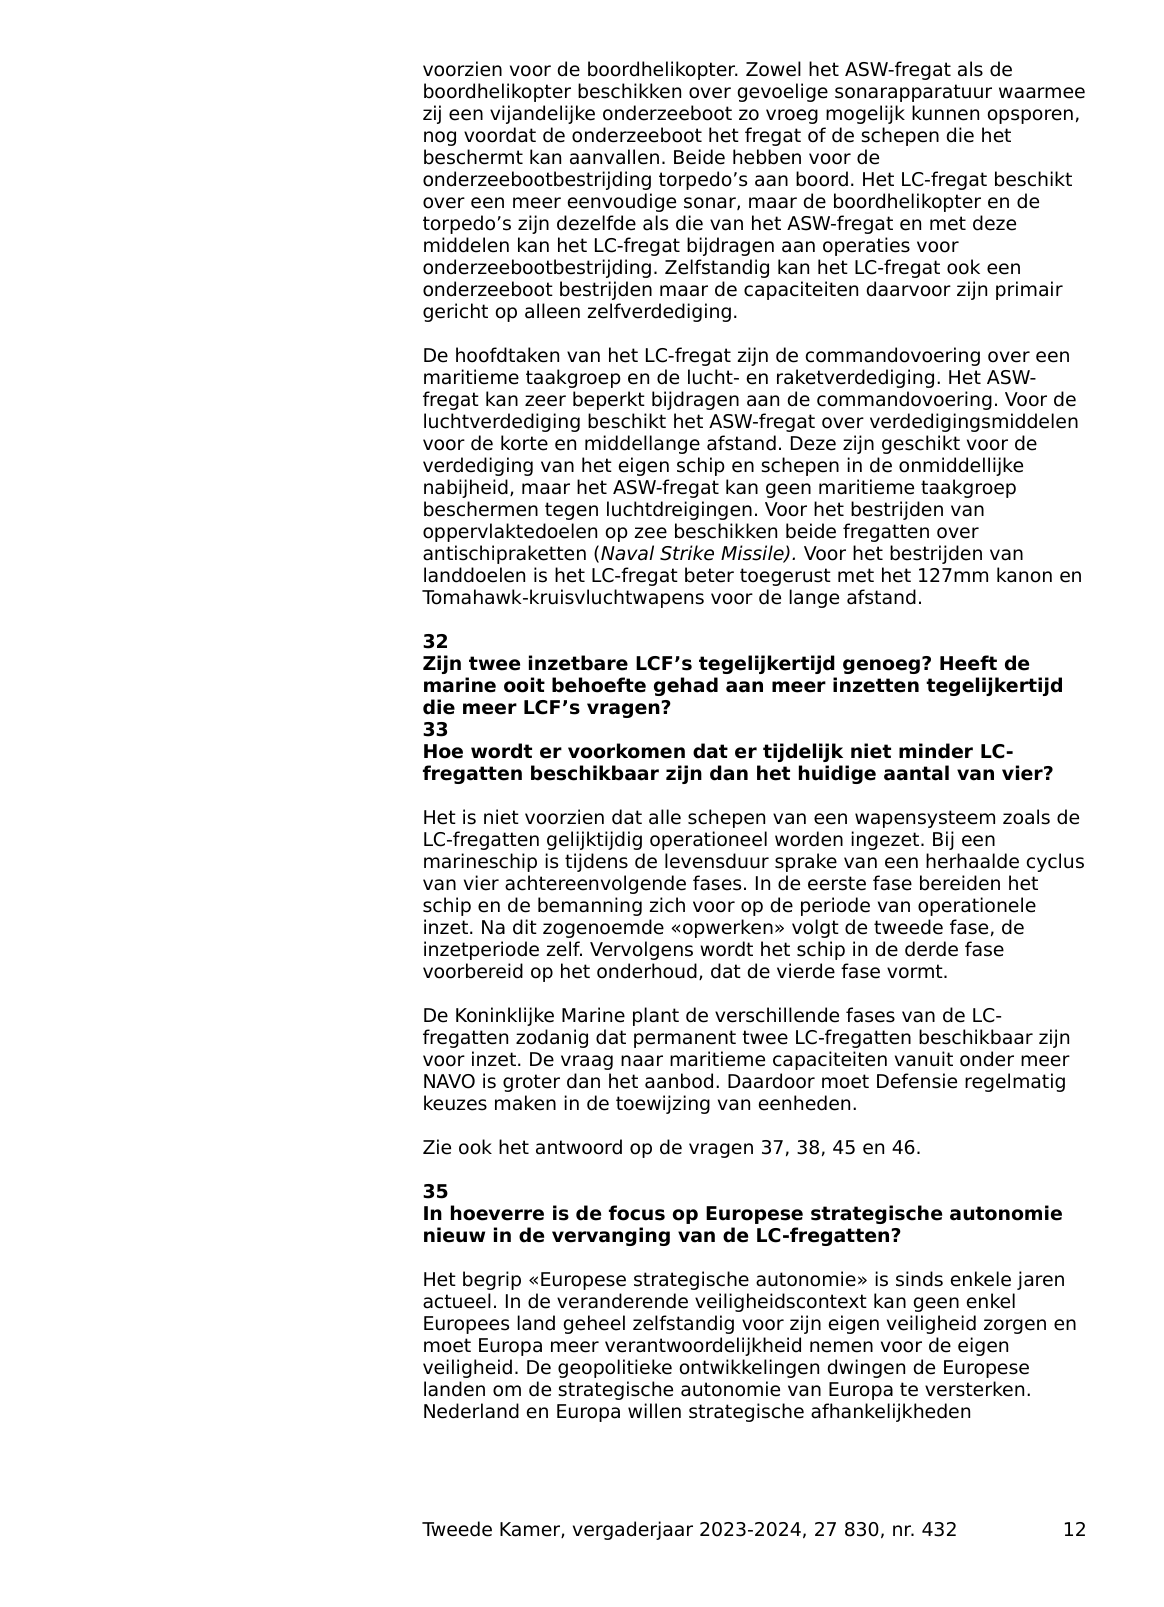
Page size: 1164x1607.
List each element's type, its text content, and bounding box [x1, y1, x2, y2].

text Zijn twee inzetbare LCF’s tegelijkertijd genoeg? Heeft de marine ooit behoefte gehad aan meer inzetten tegelijkertijd die meer LCF’s vragen? [422, 653, 1087, 719]
text In hoeverre is de focus op Europese strategische autonomie nieuw in de vervanging van de LC-fregatten? [422, 1203, 1087, 1247]
text De hoofdtaken van het LC-fregat zijn de commandovoering over een maritieme taakgroep en de lucht- en raketverdediging. Het ASW-fregat kan zeer beperkt bijdragen aan de commandovoering. Voor de luchtverdediging beschikt het ASW-fregat over verdedigingsmiddelen voor de korte en middellange afstand. Deze zijn geschikt voor de verdediging van het eigen schip en schepen in de onmiddellijke nabijheid, maar het ASW-fregat kan geen maritieme taakgroep beschermen tegen luchtdreigingen. Voor het bestrijden van oppervlaktedoelen op zee beschikken beide fregatten over antischipraketten (Naval Strike Missile). Voor het bestrijden van landdoelen is het LC-fregat beter toegerust met het 127mm kanon en Tomahawk-kruisvluchtwapens voor de lange afstand. [422, 345, 1087, 609]
text Het begrip «Europese strategische autonomie» is sinds enkele jaren actueel. In de veranderende veiligheidscontext kan geen enkel Europees land geheel zelfstandig voor zijn eigen veiligheid zorgen en moet Europa meer verantwoordelijkheid nemen voor de eigen veiligheid. De geopolitieke ontwikkelingen dwingen de Europese landen om de strategische autonomie van Europa te versterken. Nederland en Europa willen strategische afhankelijkheden [422, 1269, 1087, 1423]
text 32 [422, 631, 1087, 653]
text 35 [422, 1181, 1087, 1203]
text Het is niet voorzien dat alle schepen van een wapensysteem zoals de LC-fregatten gelijktijdig operationeel worden ingezet. Bij een marineschip is tijdens de levensduur sprake van een herhaalde cyclus van vier achtereenvolgende fases. In de eerste fase bereiden het schip en de bemanning zich voor op de periode van operationele inzet. Na dit zogenoemde «opwerken» volgt de tweede fase, de inzetperiode zelf. Vervolgens wordt het schip in de derde fase voorbereid op het onderhoud, dat de vierde fase vormt. [422, 807, 1087, 983]
text De Koninklijke Marine plant de verschillende fases van de LC-fregatten zodanig dat permanent twee LC-fregatten beschikbaar zijn voor inzet. De vraag naar maritieme capaciteiten vanuit onder meer NAVO is groter dan het aanbod. Daardoor moet Defensie regelmatig keuzes maken in de toewijzing van eenheden. [422, 1005, 1087, 1115]
text Zie ook het antwoord op de vragen 37, 38, 45 en 46. [422, 1137, 1087, 1159]
text 33 [422, 719, 1087, 741]
text voorzien voor de boordhelikopter. Zowel het ASW-fregat als de boordhelikopter beschikken over gevoelige sonarapparatuur waarmee zij een vijandelijke onderzeeboot zo vroeg mogelijk kunnen opsporen, nog voordat de onderzeeboot het fregat of de schepen die het beschermt kan aanvallen. Beide hebben voor de onderzeebootbestrijding torpedo’s aan boord. Het LC-fregat beschikt over een meer eenvoudige sonar, maar de boordhelikopter en de torpedo’s zijn dezelfde als die van het ASW-fregat en met deze middelen kan het LC-fregat bijdragen aan operaties voor onderzeebootbestrijding. Zelfstandig kan het LC-fregat ook een onderzeeboot bestrijden maar de capaciteiten daarvoor zijn primair gericht op alleen zelfverdediging. [422, 59, 1087, 323]
text Hoe wordt er voorkomen dat er tijdelijk niet minder LC-fregatten beschikbaar zijn dan het huidige aantal van vier? [422, 741, 1087, 785]
